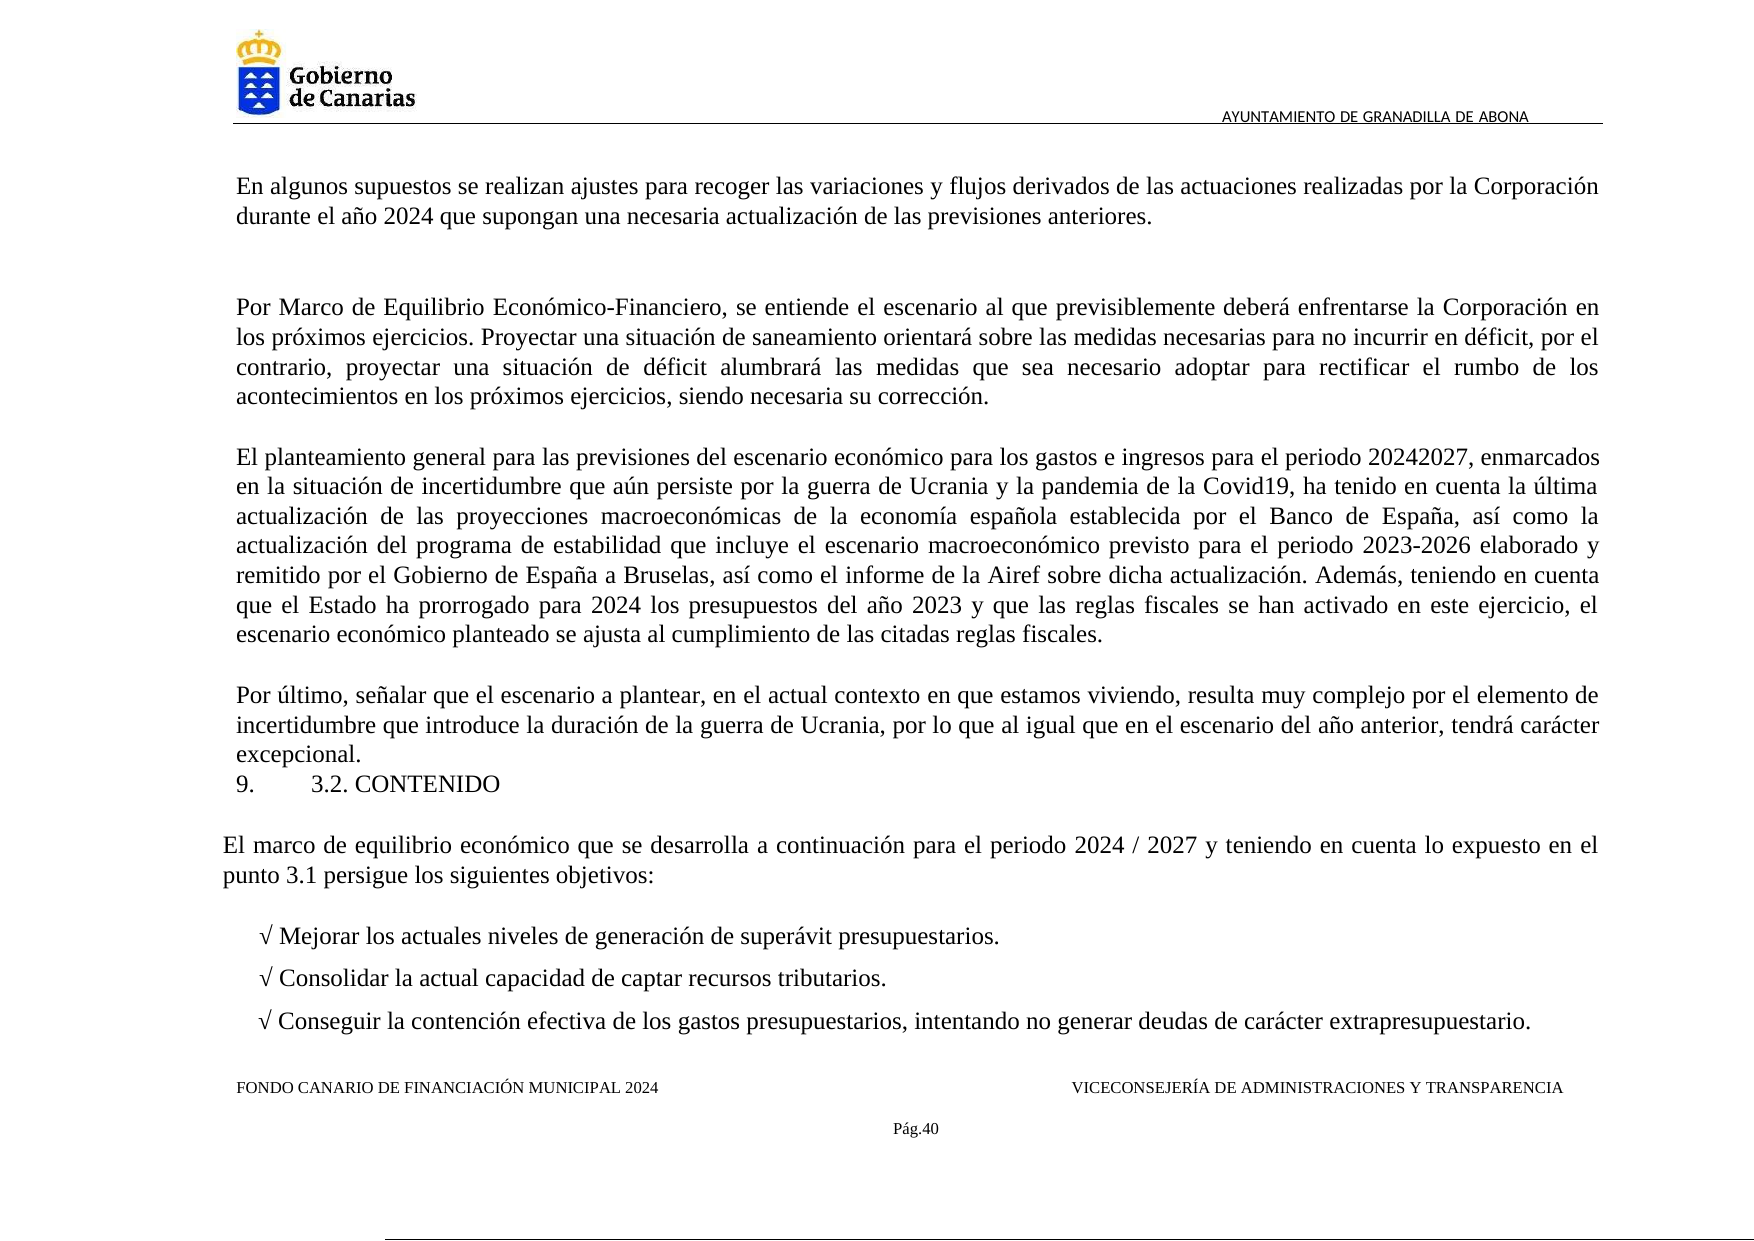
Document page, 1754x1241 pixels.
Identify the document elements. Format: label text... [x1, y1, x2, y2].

text √ Conseguir la contención efectiva de los gastos presupuestarios, intentando no generar deudas de carácter extrapresupuestario. [258, 1006, 1601, 1035]
subtitle 3.2. CONTENIDO [236, 769, 1627, 798]
text En algunos supuestos se realizan ajustes para recoger las variaciones y flujos derivados de las actuaciones realizadas por la Corporación durante el año 2024 que supongan una necesaria actualización de las previsiones anteriores. [236, 171, 1601, 230]
text Por último, señalar que el escenario a plantear, en el actual contexto en que estamos viviendo, resulta muy complejo por el elemento de incertidumbre que introduce la duración de la guerra de Ucrania, por lo que al igual que en el escenario del año anterior, tendrá carácter excepcional. [236, 680, 1601, 768]
text √ Mejorar los actuales niveles de generación de superávit presupuestarios. [259, 921, 1601, 949]
text Por Marco de Equilibrio Económico-Financiero, se entiende el escenario al que previsiblemente deberá enfrentarse la Corporación en los próximos ejercicios. Proyectar una situación de saneamiento orientará sobre las medidas necesarias para no incurrir en déficit, por el contrario, proyectar una situación de déficit alumbrará las medidas que sea necesario adoptar para rectificar el rumbo de los acontecimientos en los próximos ejercicios, siendo necesaria su corrección. [236, 292, 1601, 410]
text √ Consolidar la actual capacidad de captar recursos tributarios. [259, 963, 1601, 992]
text El marco de equilibrio económico que se desarrolla a continuación para el periodo 2024 / 2027 y teniendo en cuenta lo expuesto en el punto 3.1 persigue los siguientes objetivos: [223, 831, 1601, 889]
text El planteamiento general para las previsiones del escenario económico para los gastos e ingresos para el periodo 20242027, enmarcados en la situación de incertidumbre que aún persiste por la guerra de Ucrania y la pandemia de la Covid19, ha tenido en cuenta la última actualización de las proyecciones macroeconómicas de la economía española establecida por el Banco de España, así como la actualización del programa de estabilidad que incluye el escenario macroeconómico previsto para el periodo 2023-2026 elaborado y remitido por el Gobierno de España a Bruselas, así como el informe de la Airef sobre dicha actualización. Además, teniendo en cuenta que el Estado ha prorrogado para 2024 los presupuestos del año 2023 y que las reglas fiscales se han activado en este ejercicio, el escenario económico planteado se ajusta al cumplimiento de las citadas reglas fiscales. [236, 442, 1601, 648]
